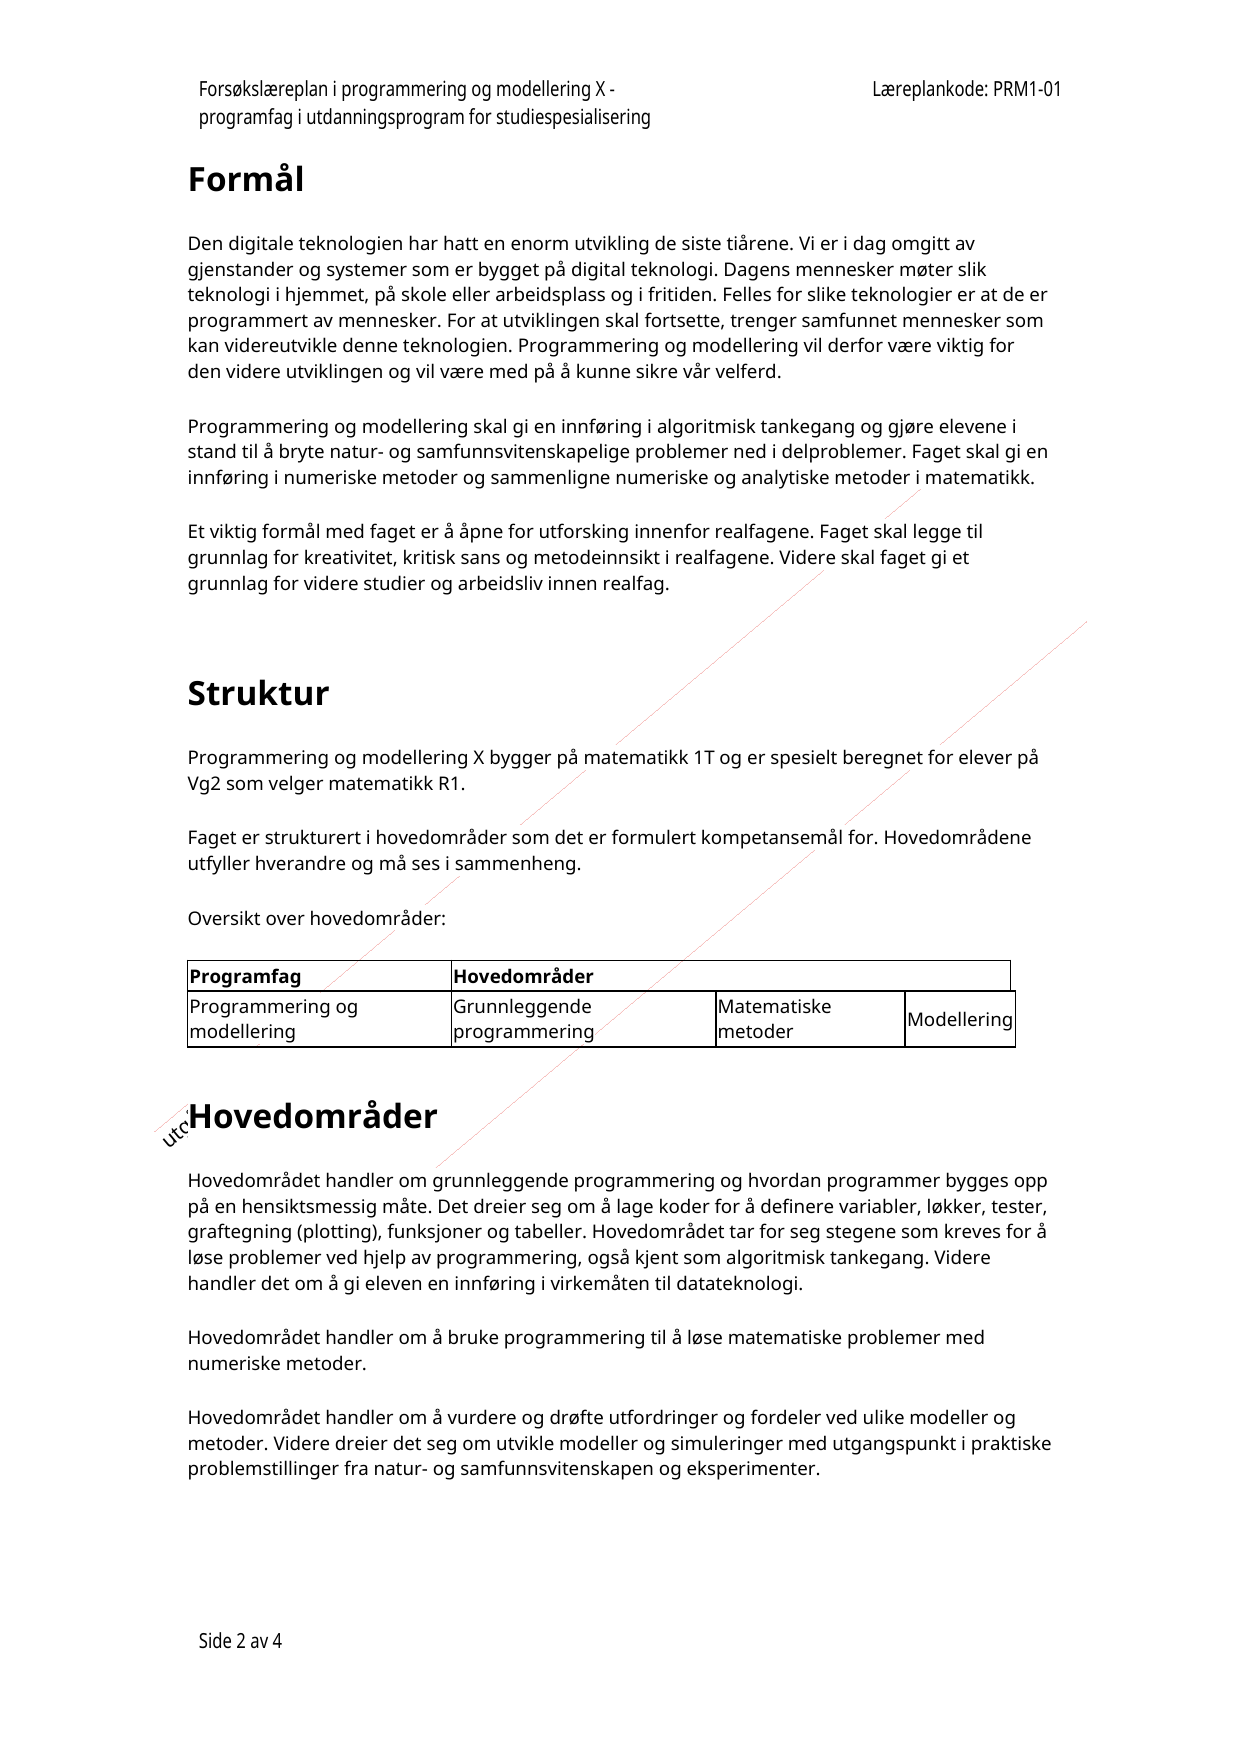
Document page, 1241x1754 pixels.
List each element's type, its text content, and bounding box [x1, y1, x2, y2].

text Oversikt over hovedområder: [446, 905, 747, 930]
text Hovedområdet handler om å vurdere og drøfte utfordringer og fordeler ved ulike modeller og metoder. Videre dreier det seg om utvikle modeller og simuleringer med utgangspunkt i praktiske problemstillinger fra natur- og samfunnsvitenskapen og eksperimenter. [821, 1405, 1053, 1481]
subtitle Formål [313, 156, 1053, 202]
text Programmering og modellering X bygger på matematikk 1T og er spesielt beregnet for elever på Vg2 som velger matematikk R1. [880, 744, 1053, 796]
text Faget er strukturert i hovedområder som det er formulert kompetansemål for. Hovedområdene utfyller hverandre og må ses i sammenheng. [582, 850, 813, 876]
text Oversikt over hovedområder: [721, 905, 1053, 930]
text Den digitale teknologien har hatt en enorm utvikling de siste tiårene. Vi er i dag omgitt av gjenstander og systemer som er bygget på digital teknologi. Dagens mennesker møter slik teknologi i hjemmet, på skole eller arbeidsplass og i fritiden. Felles for slike teknologier er at de er programmert av mennesker. For at utviklingen skal fortsette, trenger samfunnet mennesker som kan videreutvikle denne teknologien. Programmering og modellering vil derfor være viktig for den videre utviklingen og vil være med på å kunne sikre vår velferd. [782, 231, 1053, 384]
text Programmering og modellering X bygger på matematikk 1T og er spesielt beregnet for elever på Vg2 som velger matematikk R1. [556, 770, 908, 796]
text Faget er strukturert i hovedområder som det er formulert kompetansemål for. Hovedområdene utfyller hverandre og må ses i sammenheng. [785, 825, 1053, 876]
text Et viktig formål med faget er å åpne for utforsking innenfor realfagene. Faget skal legge til grunnlag for kreativitet, kritisk sans og metodeinnsikt i realfagene. Videre skal faget gi et grunnlag for videre studier og arbeidsliv innen realfag. [796, 519, 1053, 595]
text Hovedområdet handler om å bruke programmering til å løse matematiske problemer med numeriske metoder. [187, 1324, 1053, 1376]
text Programmering og modellering skal gi en innføring i algoritmisk tankegang og gjøre elevene i stand til å bryte natur- og samfunnsvitenskapelige problemer ned i delproblemer. Faget skal gi en innføring i numeriske metoder og sammenligne numeriske og analytiske metoder i matematikk. [187, 413, 1053, 489]
subtitle Hovedområder [473, 1048, 1053, 1138]
subtitle [653, 624, 1053, 715]
table_cell Modellering [906, 992, 1015, 1046]
text Hovedområdet handler om grunnleggende programmering og hvordan programmer bygges opp på en hensiktsmessig måte. Det dreier seg om å lage koder for å definere variabler, løkker, tester, graftegning (plotting), funksjoner og tabeller. Hovedområdet tar for seg stegene som kreves for å løse problemer ved hjelp av programmering, også kjent som algoritmisk tankegang. Videre handler det om å gi eleven en innføring i virkemåten til datateknologi. [804, 1219, 1053, 1295]
text Programmering og modellering X bygger på matematikk 1T og er spesielt beregnet for elever på Vg2 som velger matematikk R1. [466, 770, 584, 796]
subtitle Struktur [187, 624, 758, 715]
subtitle Hovedområder [447, 1048, 577, 1138]
